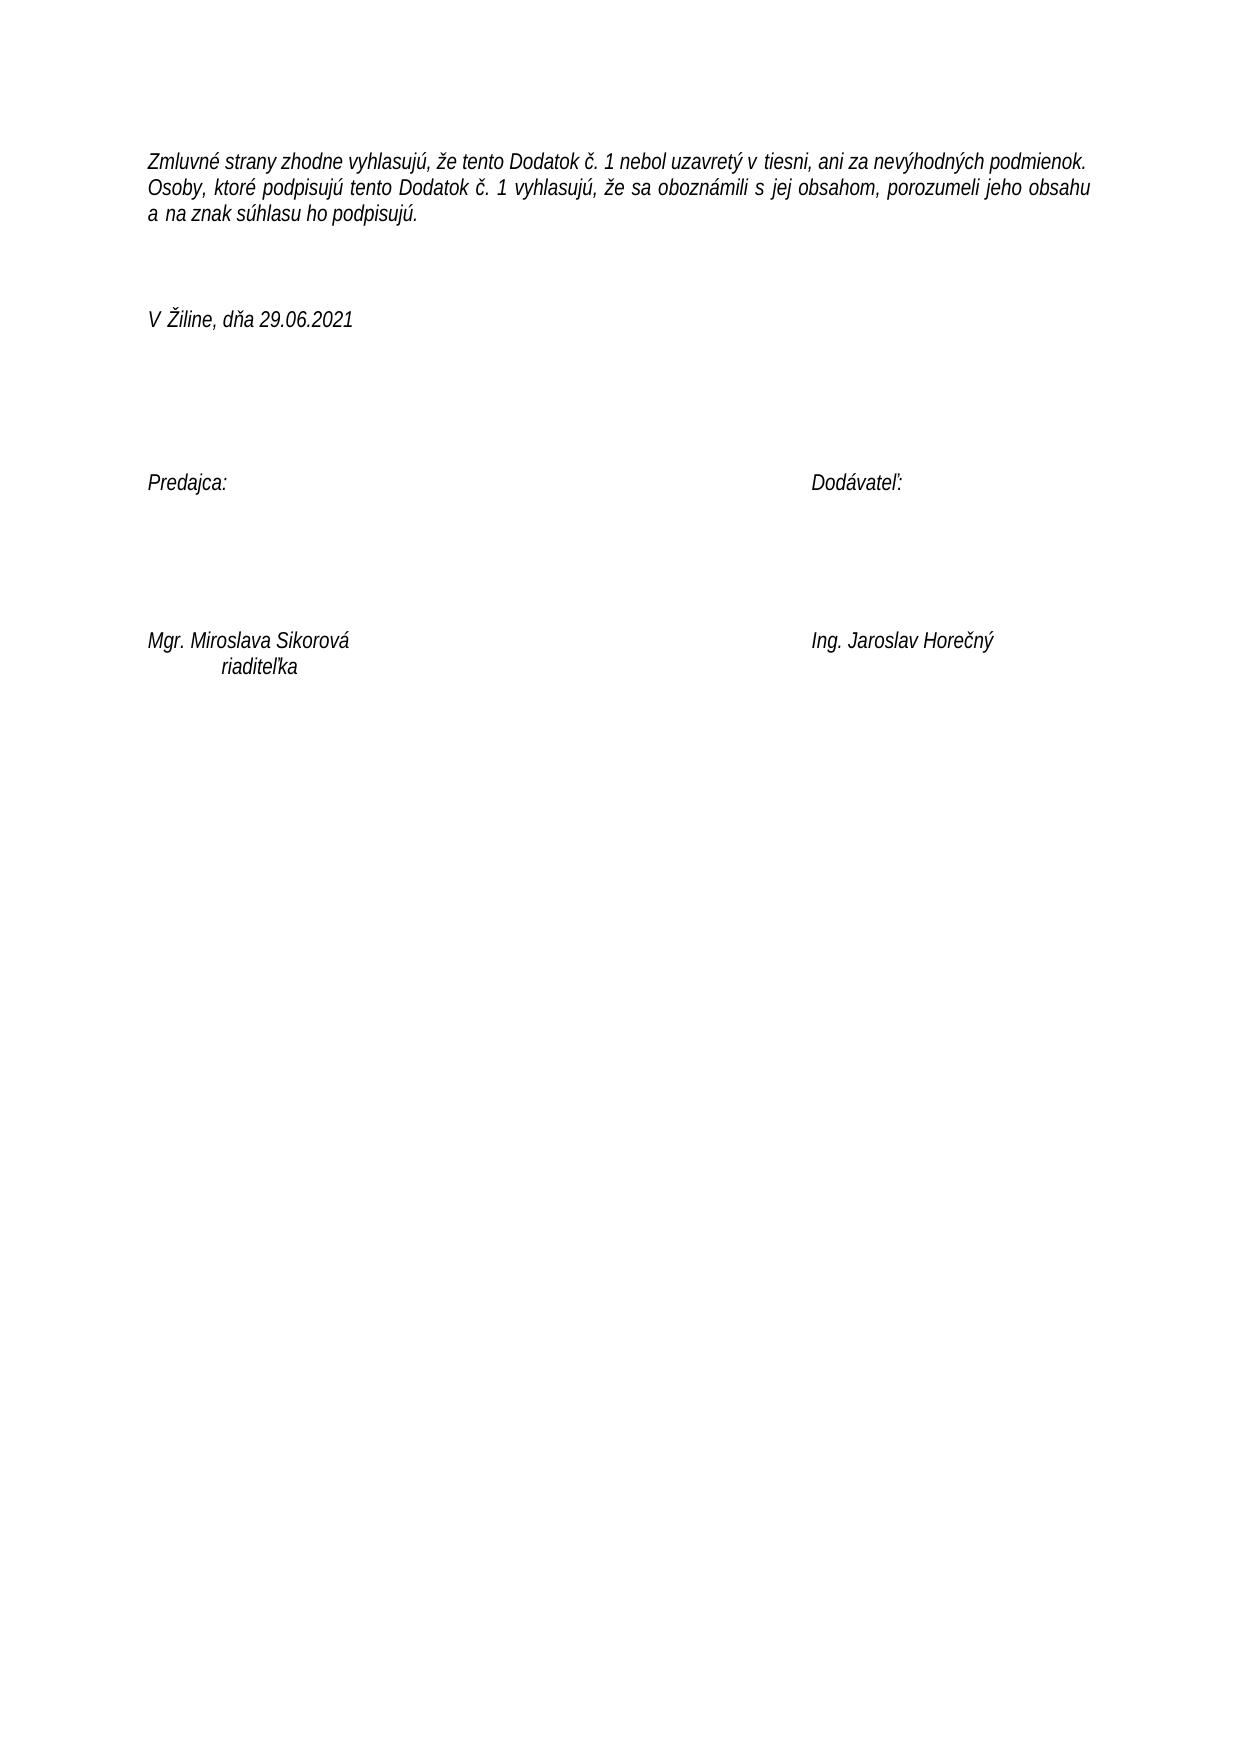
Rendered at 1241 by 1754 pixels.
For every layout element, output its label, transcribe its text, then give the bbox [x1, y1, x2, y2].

text V Žiline, dňa 29.06.2021 [148, 306, 1093, 332]
text Predajca: Dodávateľ: [148, 469, 1093, 495]
text Mgr. Miroslava Sikorová Ing. Jaroslav Horečný [148, 627, 1093, 653]
text riaditeľka [148, 653, 1093, 679]
text Osoby, ktoré podpisujú tento Dodatok č. 1 vyhlasujú, že sa oboznámili s jej obsahom, porozumeli jeho obsahu a na znak súhlasu ho podpisujú. [148, 174, 1093, 227]
text Zmluvné strany zhodne vyhlasujú, že tento Dodatok č. 1 nebol uzavretý v tiesni, ani za nevýhodných podmienok. [148, 148, 1093, 174]
